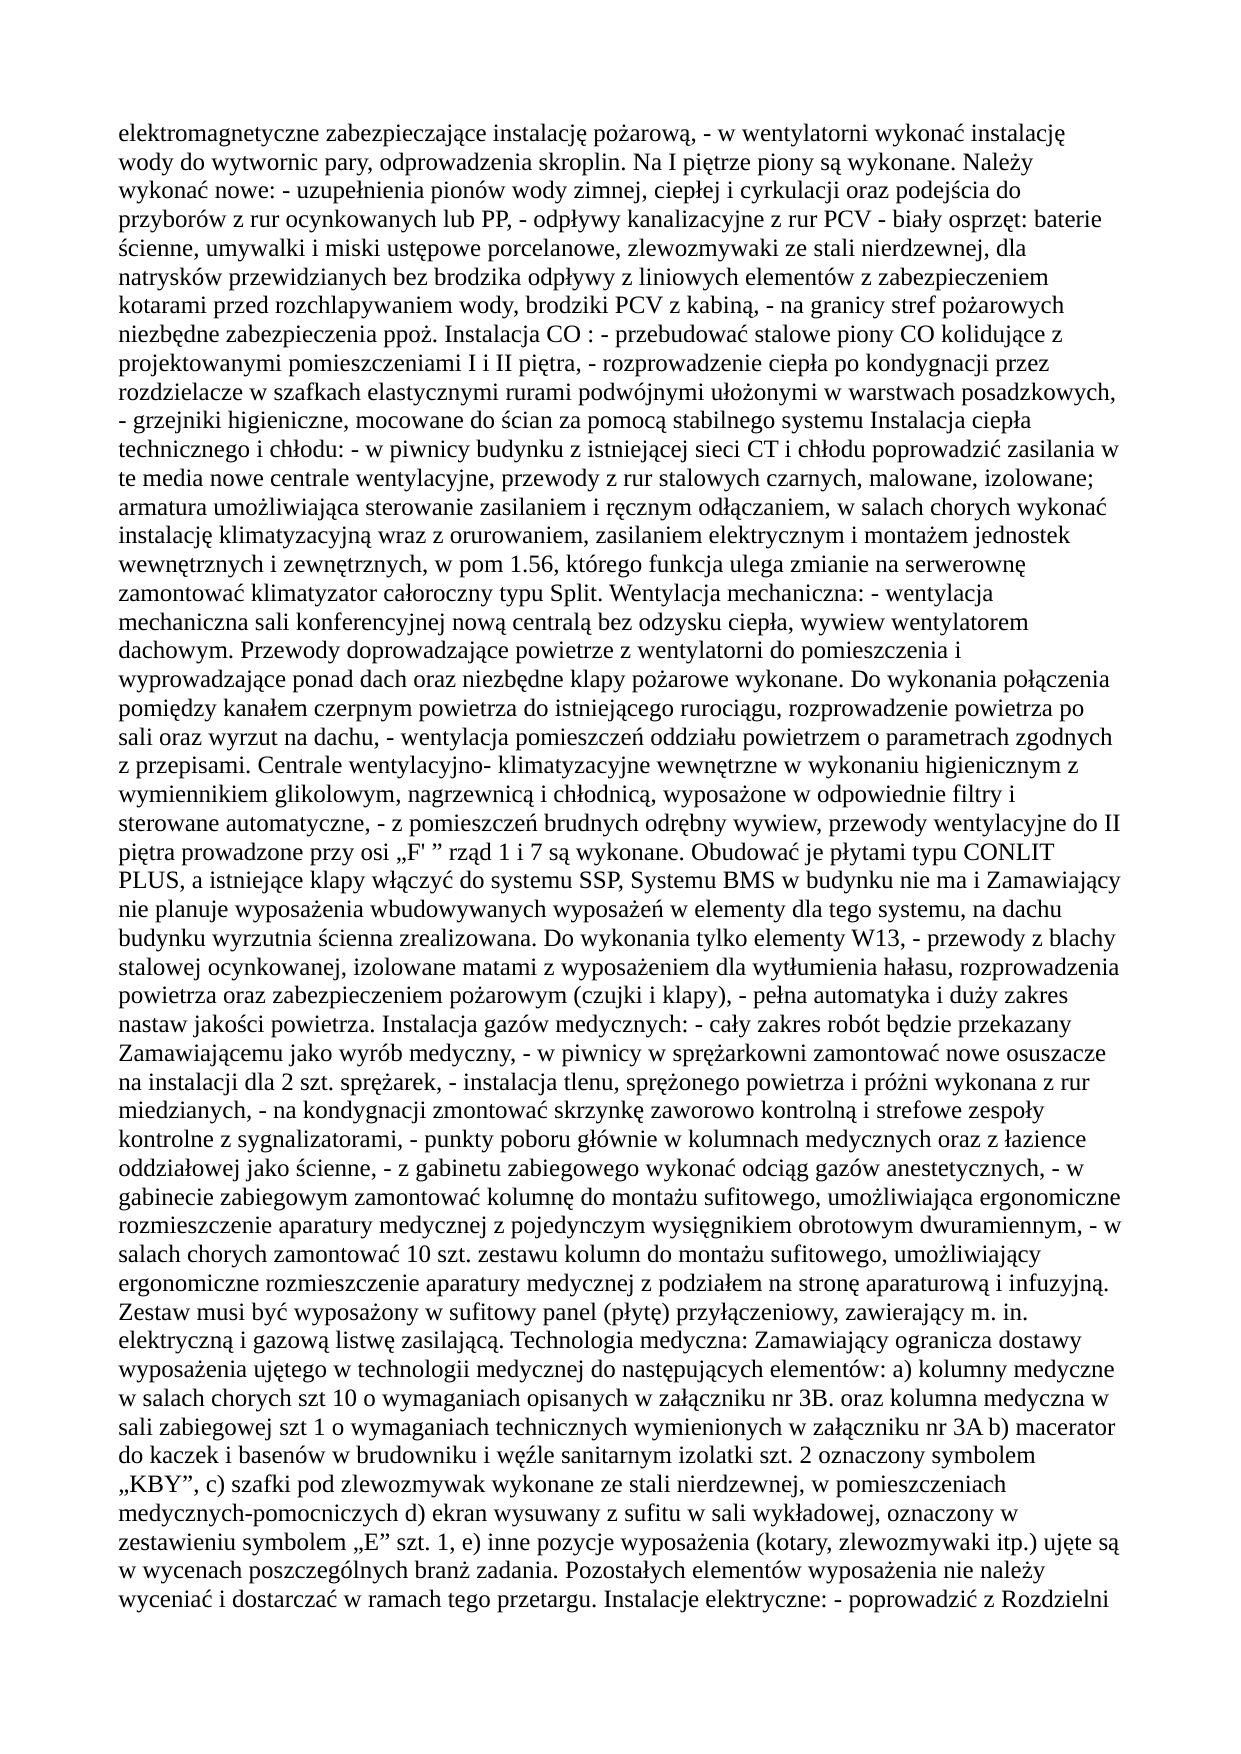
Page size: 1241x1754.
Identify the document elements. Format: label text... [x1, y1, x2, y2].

text elektromagnetyczne zabezpieczające instalację pożarową, - w wentylatorni wykonać instalację wody do wytwornic pary, odprowadzenia skroplin. Na I piętrze piony są wykonane. Należy wykonać nowe: - uzupełnienia pionów wody zimnej, ciepłej i cyrkulacji oraz podejścia do przyborów z rur ocynkowanych lub PP, - odpływy kanalizacyjne z rur PCV - biały osprzęt: baterie ścienne, umywalki i miski ustępowe porcelanowe, zlewozmywaki ze stali nierdzewnej, dla natrysków przewidzianych bez brodzika odpływy z liniowych elementów z zabezpieczeniem kotarami przed rozchlapywaniem wody, brodziki PCV z kabiną, - na granicy stref pożarowych niezbędne zabezpieczenia ppoż. Instalacja CO : - przebudować stalowe piony CO kolidujące z projektowanymi pomieszczeniami I i II piętra, - rozprowadzenie ciepła po kondygnacji przez rozdzielacze w szafkach elastycznymi rurami podwójnymi ułożonymi w warstwach posadzkowych, - grzejniki higieniczne, mocowane do ścian za pomocą stabilnego systemu Instalacja ciepła technicznego i chłodu: - w piwnicy budynku z istniejącej sieci CT i chłodu poprowadzić zasilania w te media nowe centrale wentylacyjne, przewody z rur stalowych czarnych, malowane, izolowane; armatura umożliwiająca sterowanie zasilaniem i ręcznym odłączaniem, w salach chorych wykonać instalację klimatyzacyjną wraz z orurowaniem, zasilaniem elektrycznym i montażem jednostek wewnętrznych i zewnętrznych, w pom 1.56, którego funkcja ulega zmianie na serwerownę zamontować klimatyzator całoroczny typu Split. Wentylacja mechaniczna: - wentylacja mechaniczna sali konferencyjnej nową centralą bez odzysku ciepła, wywiew wentylatorem dachowym. Przewody doprowadzające powietrze z wentylatorni do pomieszczenia i wyprowadzające ponad dach oraz niezbędne klapy pożarowe wykonane. Do wykonania połączenia pomiędzy kanałem czerpnym powietrza do istniejącego rurociągu, rozprowadzenie powietrza po sali oraz wyrzut na dachu, - wentylacja pomieszczeń oddziału powietrzem o parametrach zgodnych z przepisami. Centrale wentylacyjno- klimatyzacyjne wewnętrzne w wykonaniu higienicznym z wymiennikiem glikolowym, nagrzewnicą i chłodnicą, wyposażone w odpowiednie filtry i sterowane automatyczne, - z pomieszczeń brudnych odrębny wywiew, przewody wentylacyjne do II piętra prowadzone przy osi „F' ” rząd 1 i 7 są wykonane. Obudować je płytami typu CONLIT PLUS, a istniejące klapy włączyć do systemu SSP, Systemu BMS w budynku nie ma i Zamawiający nie planuje wyposażenia wbudowywanych wyposażeń w elementy dla tego systemu, na dachu budynku wyrzutnia ścienna zrealizowana. Do wykonania tylko elementy W13, - przewody z blachy stalowej ocynkowanej, izolowane matami z wyposażeniem dla wytłumienia hałasu, rozprowadzenia powietrza oraz zabezpieczeniem pożarowym (czujki i klapy), - pełna automatyka i duży zakres nastaw jakości powietrza. Instalacja gazów medycznych: - cały zakres robót będzie przekazany Zamawiającemu jako wyrób medyczny, - w piwnicy w sprężarkowni zamontować nowe osuszacze na instalacji dla 2 szt. sprężarek, - instalacja tlenu, sprężonego powietrza i próżni wykonana z rur miedzianych, - na kondygnacji zmontować skrzynkę zaworowo kontrolną i strefowe zespoły kontrolne z sygnalizatorami, - punkty poboru głównie w kolumnach medycznych oraz z łazience oddziałowej jako ścienne, - z gabinetu zabiegowego wykonać odciąg gazów anestetycznych, - w gabinecie zabiegowym zamontować kolumnę do montażu sufitowego, umożliwiająca ergonomiczne rozmieszczenie aparatury medycznej z pojedynczym wysięgnikiem obrotowym dwuramiennym, - w salach chorych zamontować 10 szt. zestawu kolumn do montażu sufitowego, umożliwiający ergonomiczne rozmieszczenie aparatury medycznej z podziałem na stronę aparaturową i infuzyjną. Zestaw musi być wyposażony w sufitowy panel (płytę) przyłączeniowy, zawierający m. in. elektryczną i gazową listwę zasilającą. Technologia medyczna: Zamawiający ogranicza dostawy wyposażenia ujętego w technologii medycznej do następujących elementów: a) kolumny medyczne w salach chorych szt 10 o wymaganiach opisanych w załączniku nr 3B. oraz kolumna medyczna w sali zabiegowej szt 1 o wymaganiach technicznych wymienionych w załączniku nr 3A b) macerator do kaczek i basenów w brudowniku i węźle sanitarnym izolatki szt. 2 oznaczony symbolem „KBY”, c) szafki pod zlewozmywak wykonane ze stali nierdzewnej, w pomieszczeniach medycznych-pomocniczych d) ekran wysuwany z sufitu w sali wykładowej, oznaczony w zestawieniu symbolem „E” szt. 1, e) inne pozycje wyposażenia (kotary, zlewozmywaki itp.) ujęte są w wycenach poszczególnych branż zadania. Pozostałych elementów wyposażenia nie należy wyceniać i dostarczać w ramach tego przetargu. Instalacje elektryczne: - poprowadzić z Rozdzielni [118, 118, 1122, 1613]
